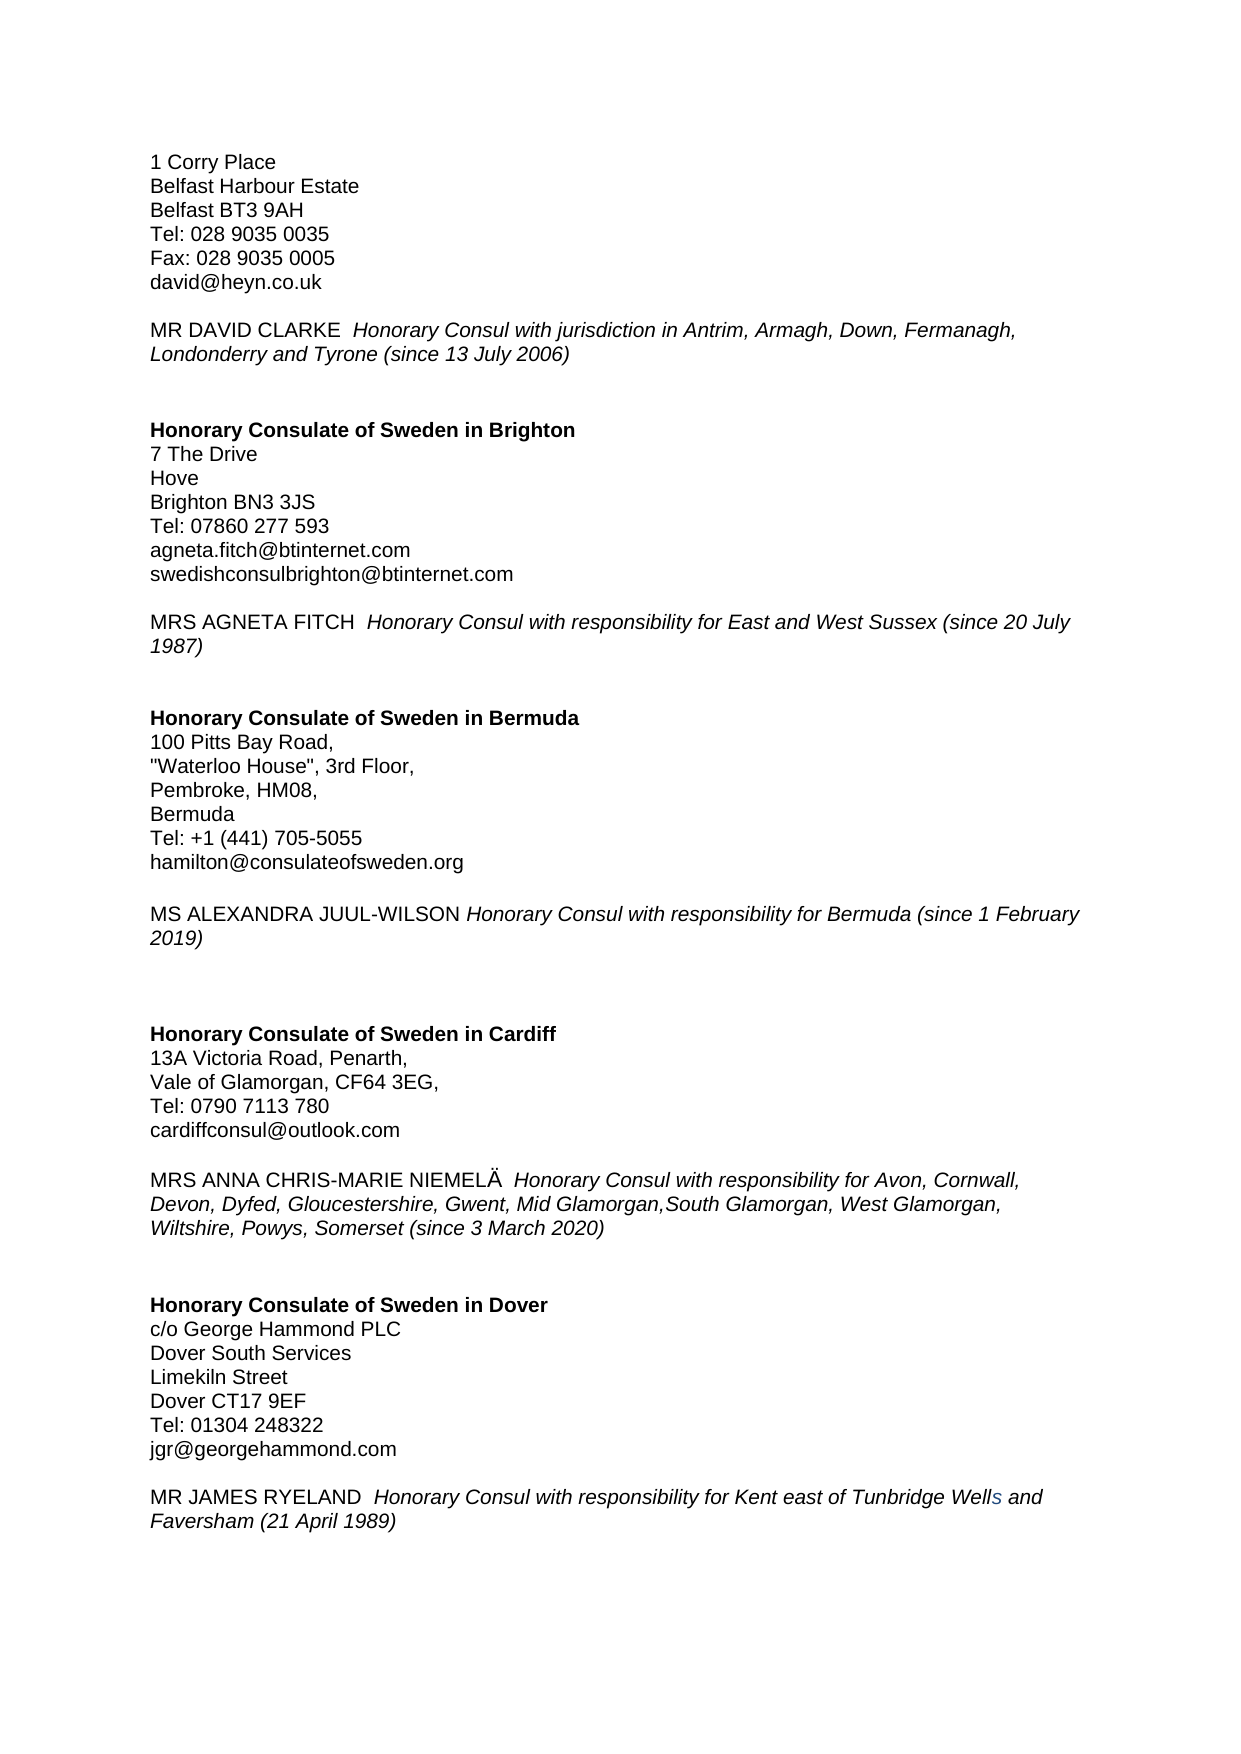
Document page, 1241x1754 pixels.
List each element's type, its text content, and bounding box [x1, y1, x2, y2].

text Vale of Glamorgan, CF64 3EG, Tel: 0790 7113 780 cardiffconsul@outlook.com [150, 1070, 1090, 1142]
text Honorary Consulate of Sweden in Dover [150, 1293, 1090, 1317]
text 7 The Drive [150, 442, 1090, 466]
text MR JAMES RYELAND Honorary Consul with responsibility for Kent east of Tunbridge Wells and Faversham (21 April 1989) [150, 1484, 1090, 1532]
text MS ALEXANDRA JUUL-WILSON Honorary Consul with responsibility for Bermuda (since 1 February 2019) [150, 902, 1090, 950]
text Belfast BT3 9AH [150, 198, 1090, 222]
text MR DAVID CLARKE Honorary Consul with jurisdiction in Antrim, Armagh, Down, Fermanagh, Londonderry and Tyrone (since 13 July 2006) [150, 318, 1090, 366]
text Honorary Consulate of Sweden in Brighton [150, 418, 1090, 442]
text Hove [150, 466, 1090, 490]
text Limekiln Street [150, 1365, 1090, 1389]
text "Waterloo House", 3rd Floor, Pembroke, HM08, Bermuda [150, 754, 1090, 826]
text MRS ANNA CHRIS-MARIE NIEMELÄ Honorary Consul with responsibility for Avon, Cornwall, Devon, Dyfed, Gloucestershire, Gwent, Mid Glamorgan,South Glamorgan, West Glamorgan, Wiltshire, Powys, Somerset (since 3 March 2020) [150, 1166, 1090, 1240]
text Dover CT17 9EF [150, 1389, 1090, 1413]
text 100 Pitts Bay Road, [150, 730, 1090, 754]
text Fax: 028 9035 0005 [150, 246, 1090, 270]
text jgr@georgehammond.com [150, 1437, 1090, 1461]
text Belfast Harbour Estate [150, 174, 1090, 198]
text 13A Victoria Road, Penarth, [150, 1046, 1090, 1070]
text Dover South Services [150, 1341, 1090, 1365]
text swedishconsulbrighton@btinternet.com [150, 562, 1090, 586]
text 1 Corry Place [150, 150, 1090, 174]
text david@heyn.co.uk [150, 270, 1090, 294]
text Brighton BN3 3JS [150, 490, 1090, 514]
text Tel: 028 9035 0035 [150, 222, 1090, 246]
text Tel: 07860 277 593 [150, 514, 1090, 538]
text Honorary Consulate of Sweden in Cardiff [150, 1022, 1090, 1046]
text c/o George Hammond PLC [150, 1317, 1090, 1341]
text Tel: +1 (441) 705-5055 hamilton@consulateofsweden.org [150, 826, 1090, 873]
text Honorary Consulate of Sweden in Bermuda [150, 706, 1090, 730]
text Tel: 01304 248322 [150, 1413, 1090, 1437]
text agneta.fitch@btinternet.com [150, 538, 1090, 562]
text MRS AGNETA FITCH Honorary Consul with responsibility for East and West Sussex (since 20 July 1987) [150, 610, 1090, 658]
